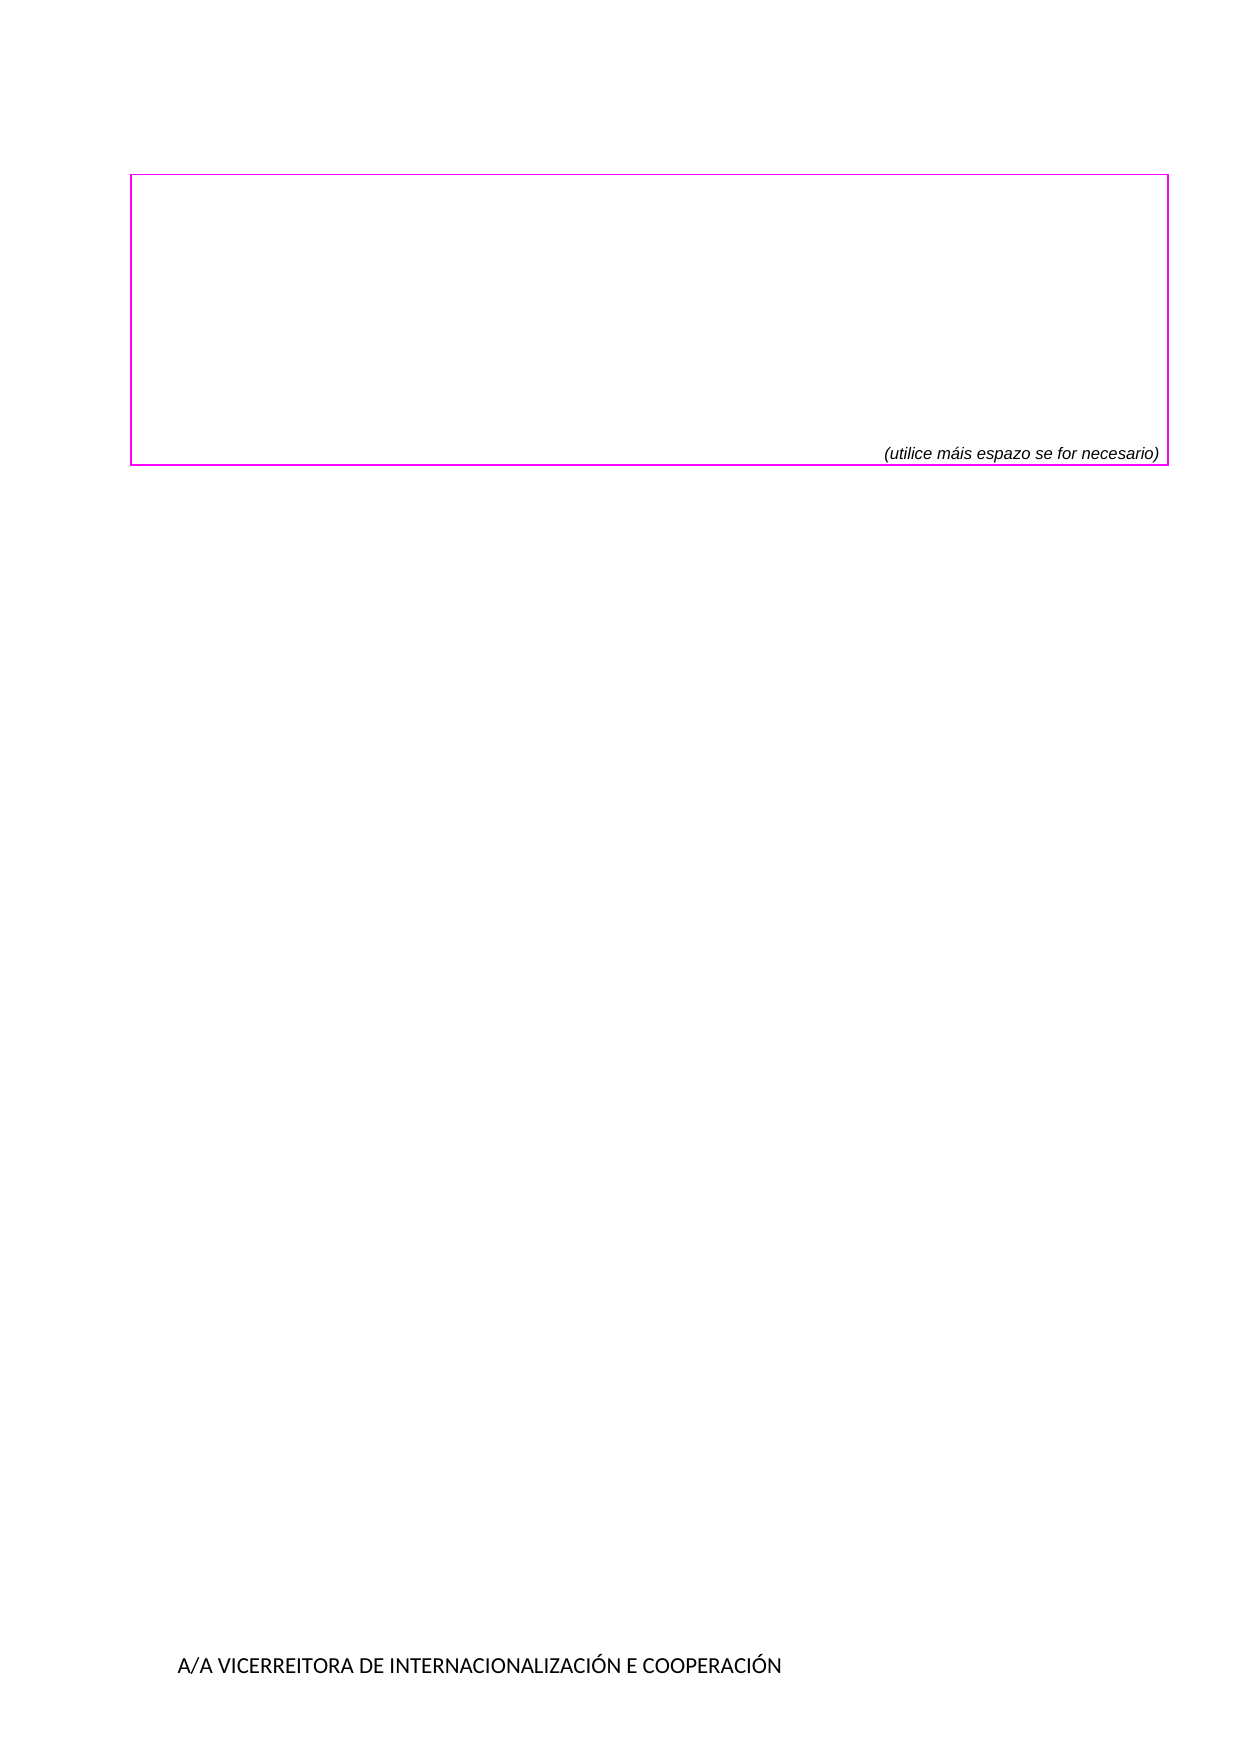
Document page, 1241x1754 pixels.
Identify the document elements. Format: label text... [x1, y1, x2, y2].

table_cell (utilice máis espazo se for necesario) [132, 175, 1167, 464]
